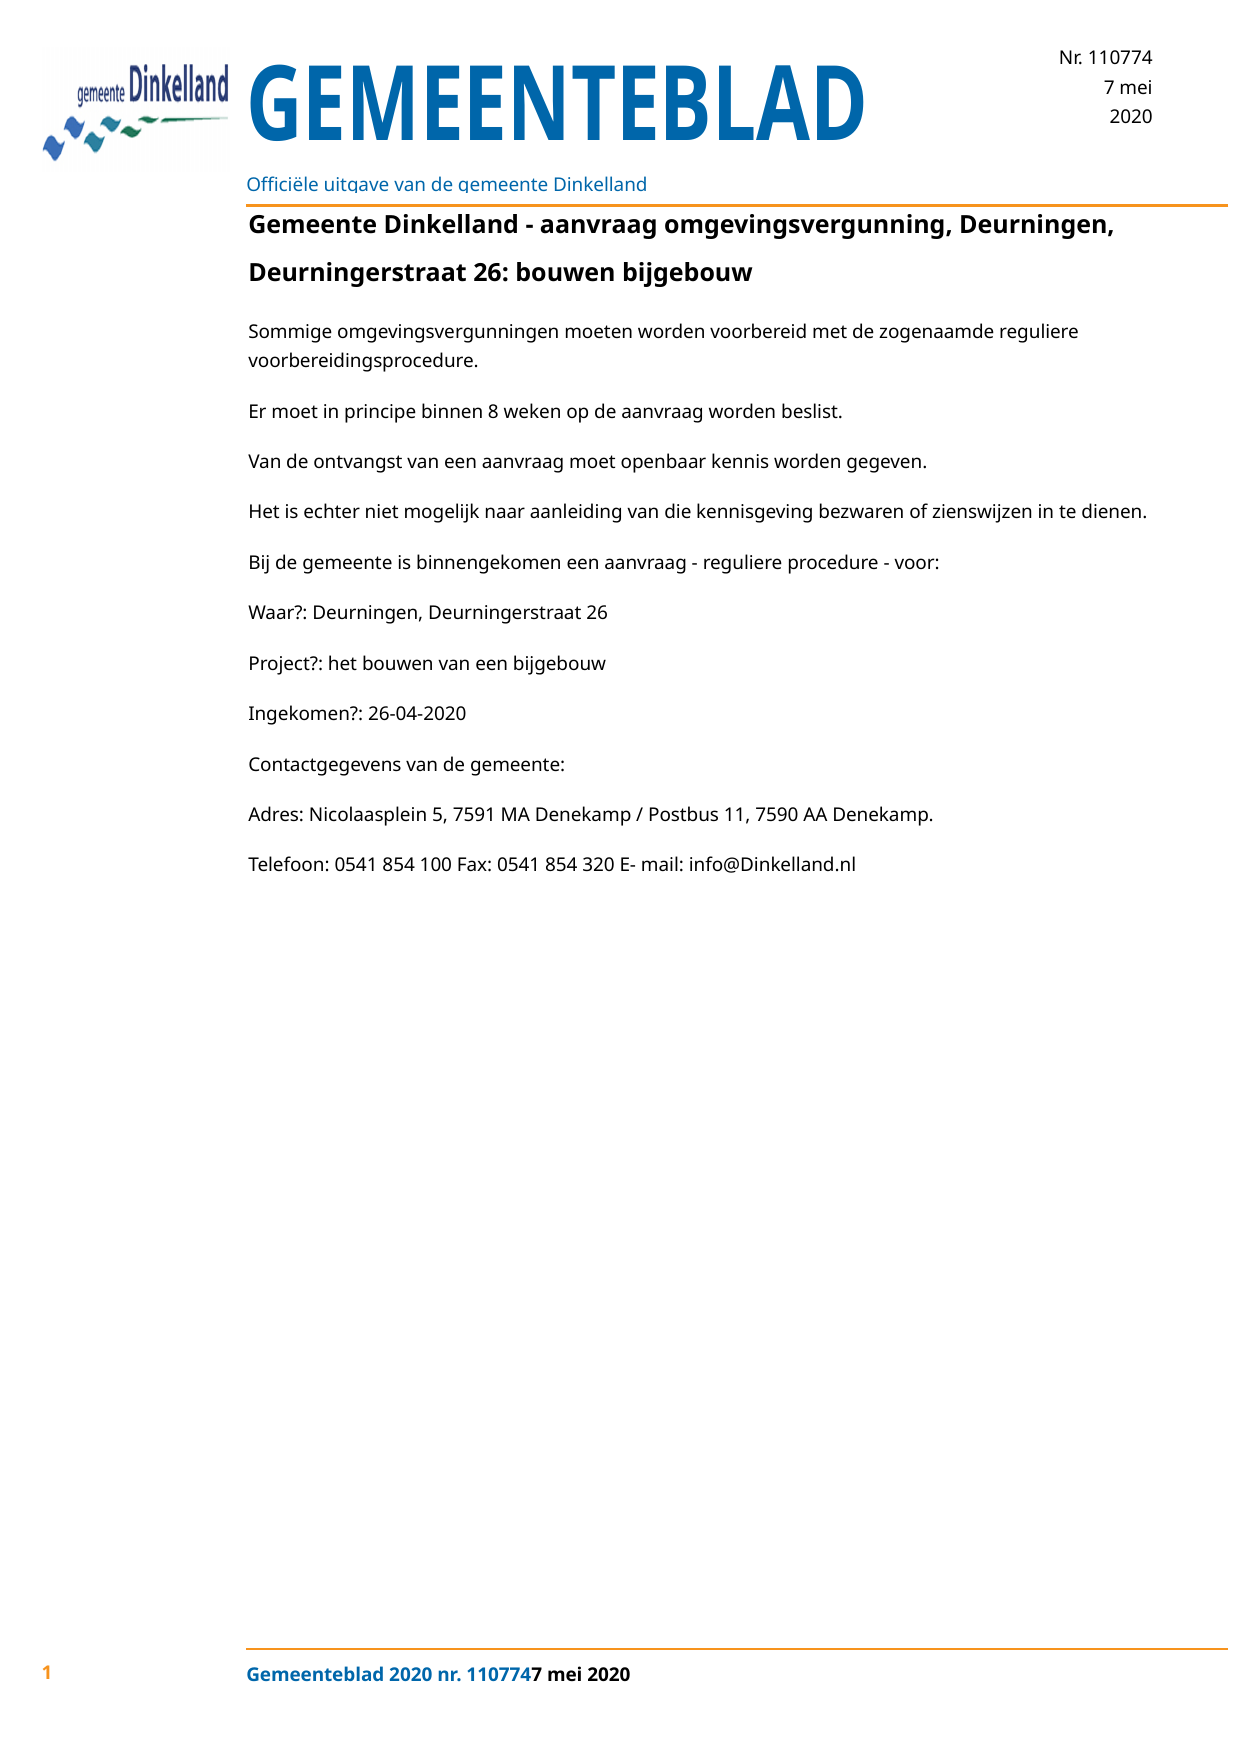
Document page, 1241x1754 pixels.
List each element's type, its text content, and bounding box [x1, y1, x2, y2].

text Het is echter niet mogelijk naar aanleiding van die kennisgeving bezwaren of zienswijzen in te dienen. [248, 499, 1152, 524]
text Waar?: Deurningen, Deurningerstraat 26 [248, 599, 1152, 625]
text Sommige omgevingsvergunningen moeten worden voorbereid met de zogenaamde reguliere voorbereidingsprocedure. [248, 318, 1152, 373]
text Telefoon: 0541 854 100 Fax: 0541 854 320 E- mail: info@Dinkelland.nl [248, 852, 1152, 877]
picture [41, 47, 231, 172]
text Project?: het bouwen van een bijgebouw [248, 650, 1152, 676]
text Ingekomen?: 26-04-2020 [248, 700, 1152, 726]
text Er moet in principe binnen 8 weken op de aanvraag worden beslist. [248, 398, 1152, 424]
text Contactgegevens van de gemeente: [248, 751, 1152, 777]
text Van de ontvangst van een aanvraag moet openbaar kennis worden gegeven. [248, 448, 1152, 474]
text Bij de gemeente is binnengekomen een aanvraag - reguliere procedure - voor: [248, 549, 1152, 575]
text Adres: Nicolaasplein 5, 7591 MA Denekamp / Postbus 11, 7590 AA Denekamp. [248, 801, 1152, 827]
text Gemeente Dinkelland - aanvraag omgevingsvergunning, Deurningen, Deurningerstraat 26: bouwen bijgebouw [248, 207, 1152, 288]
